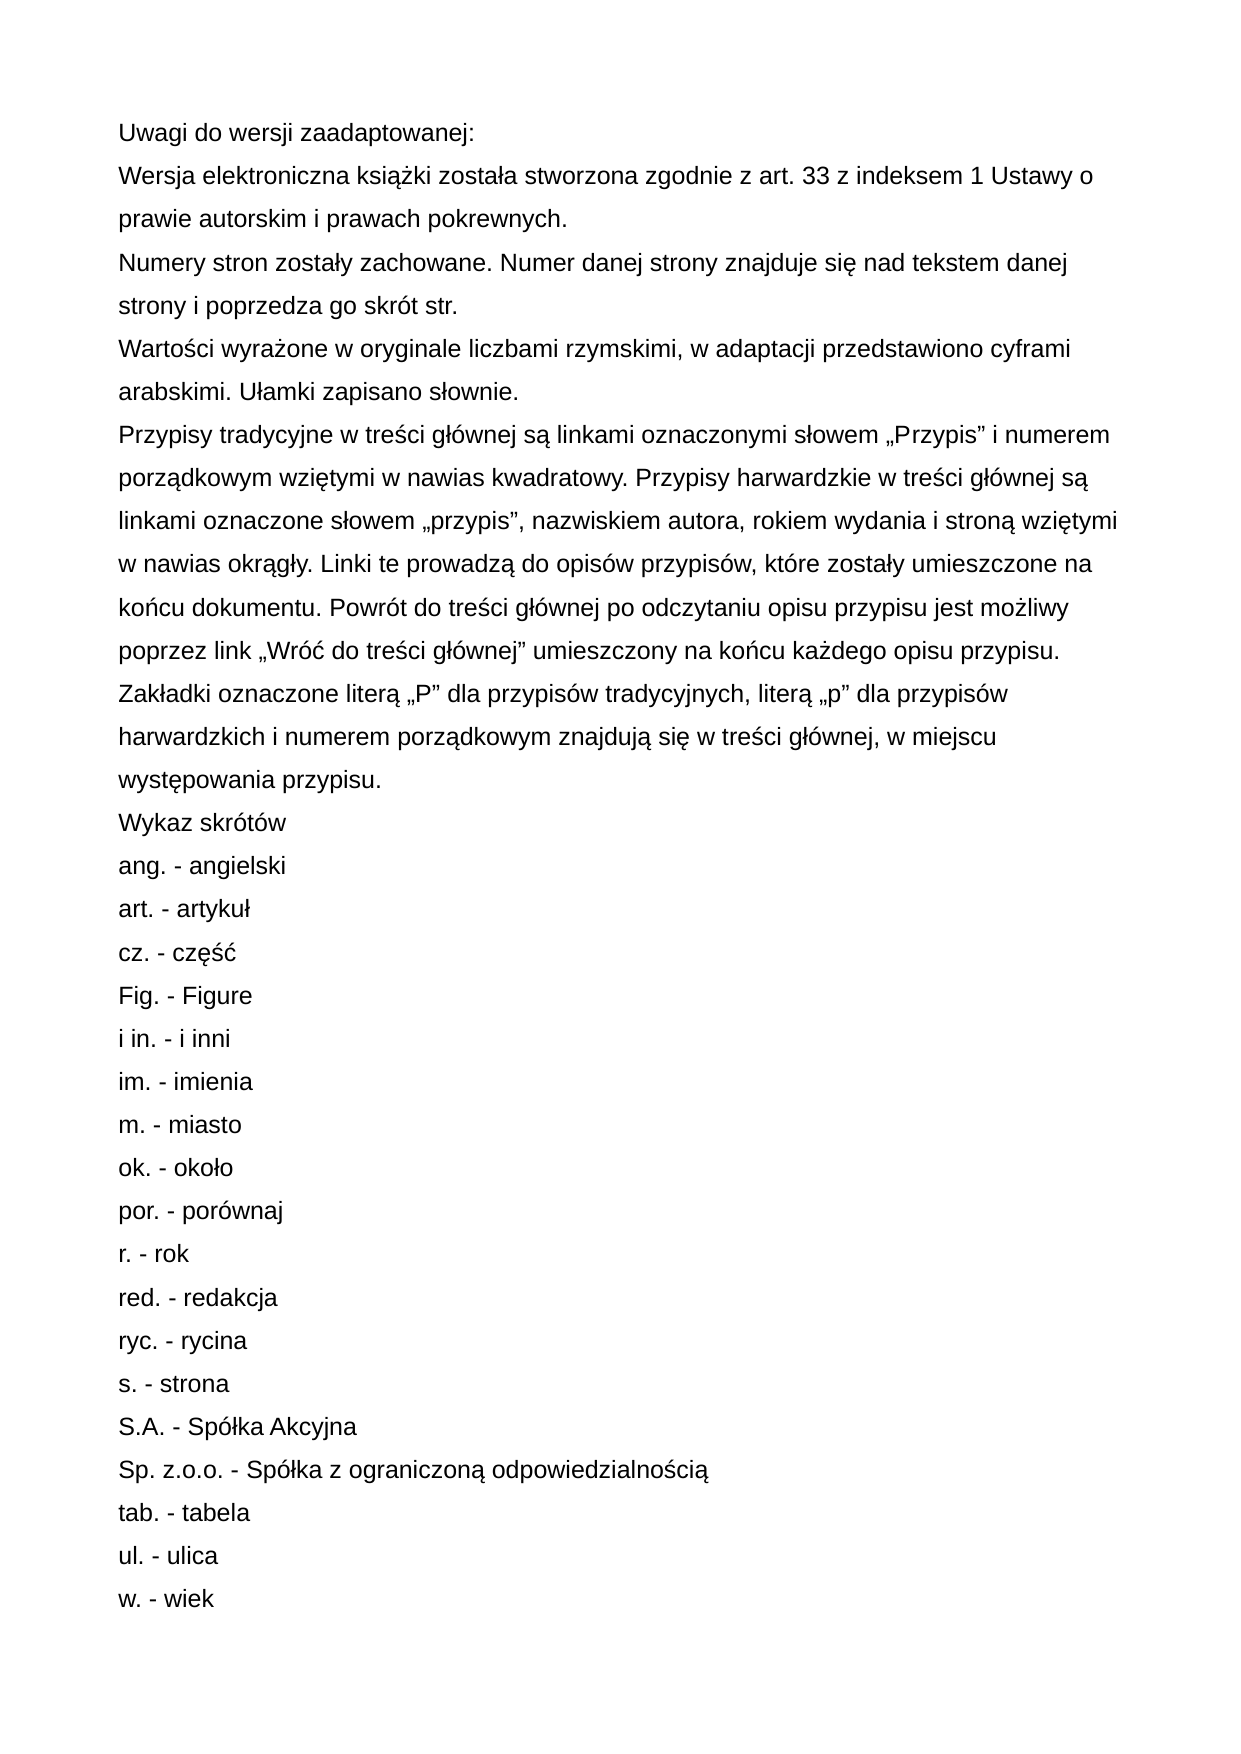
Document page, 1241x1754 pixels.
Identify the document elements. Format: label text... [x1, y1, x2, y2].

text Sp. z.o.o. - Spółka z ograniczoną odpowiedzialnością [118, 1455, 1122, 1484]
text Fig. - Figure [118, 981, 1122, 1009]
text red. - redakcja [118, 1282, 1122, 1311]
text r. - rok [118, 1239, 1122, 1268]
text art. - artykuł [118, 894, 1122, 923]
text cz. - część [118, 937, 1122, 966]
text Uwagi do wersji zaadaptowanej: [118, 118, 1122, 147]
text im. - imienia [118, 1067, 1122, 1096]
text Numery stron zostały zachowane. Numer danej strony znajduje się nad tekstem danej strony i poprzedza go skrót str. [118, 247, 1122, 319]
text Zakładki oznaczone literą „P” dla przypisów tradycyjnych, literą „p” dla przypisów harwardzkich i numerem porządkowym znajdują się w treści głównej, w miejscu występowania przypisu. [118, 679, 1122, 794]
text m. - miasto [118, 1110, 1122, 1139]
text por. - porównaj [118, 1196, 1122, 1225]
text ok. - około [118, 1153, 1122, 1182]
text Wykaz skrótów [118, 808, 1122, 837]
text s. - strona [118, 1369, 1122, 1397]
text Przypisy tradycyjne w treści głównej są linkami oznaczonymi słowem „Przypis” i numerem porządkowym wziętymi w nawias kwadratowy. Przypisy harwardzkie w treści głównej są linkami oznaczone słowem „przypis”, nazwiskiem autora, rokiem wydania i stroną wziętymi w nawias okrągły. Linki te prowadzą do opisów przypisów, które zostały umieszczone na końcu dokumentu. Powrót do treści głównej po odczytaniu opisu przypisu jest możliwy poprzez link „Wróć do treści głównej” umieszczony na końcu każdego opisu przypisu. [118, 420, 1122, 664]
text Wersja elektroniczna książki została stworzona zgodnie z art. 33 z indeksem 1 Ustawy o prawie autorskim i prawach pokrewnych. [118, 161, 1122, 233]
text ryc. - rycina [118, 1326, 1122, 1354]
text w. - wiek [118, 1584, 1122, 1613]
text i in. - i inni [118, 1024, 1122, 1052]
text ang. - angielski [118, 851, 1122, 880]
text ul. - ulica [118, 1541, 1122, 1570]
text S.A. - Spółka Akcyjna [118, 1412, 1122, 1441]
text Wartości wyrażone w oryginale liczbami rzymskimi, w adaptacji przedstawiono cyframi arabskimi. Ułamki zapisano słownie. [118, 334, 1122, 406]
text tab. - tabela [118, 1498, 1122, 1527]
